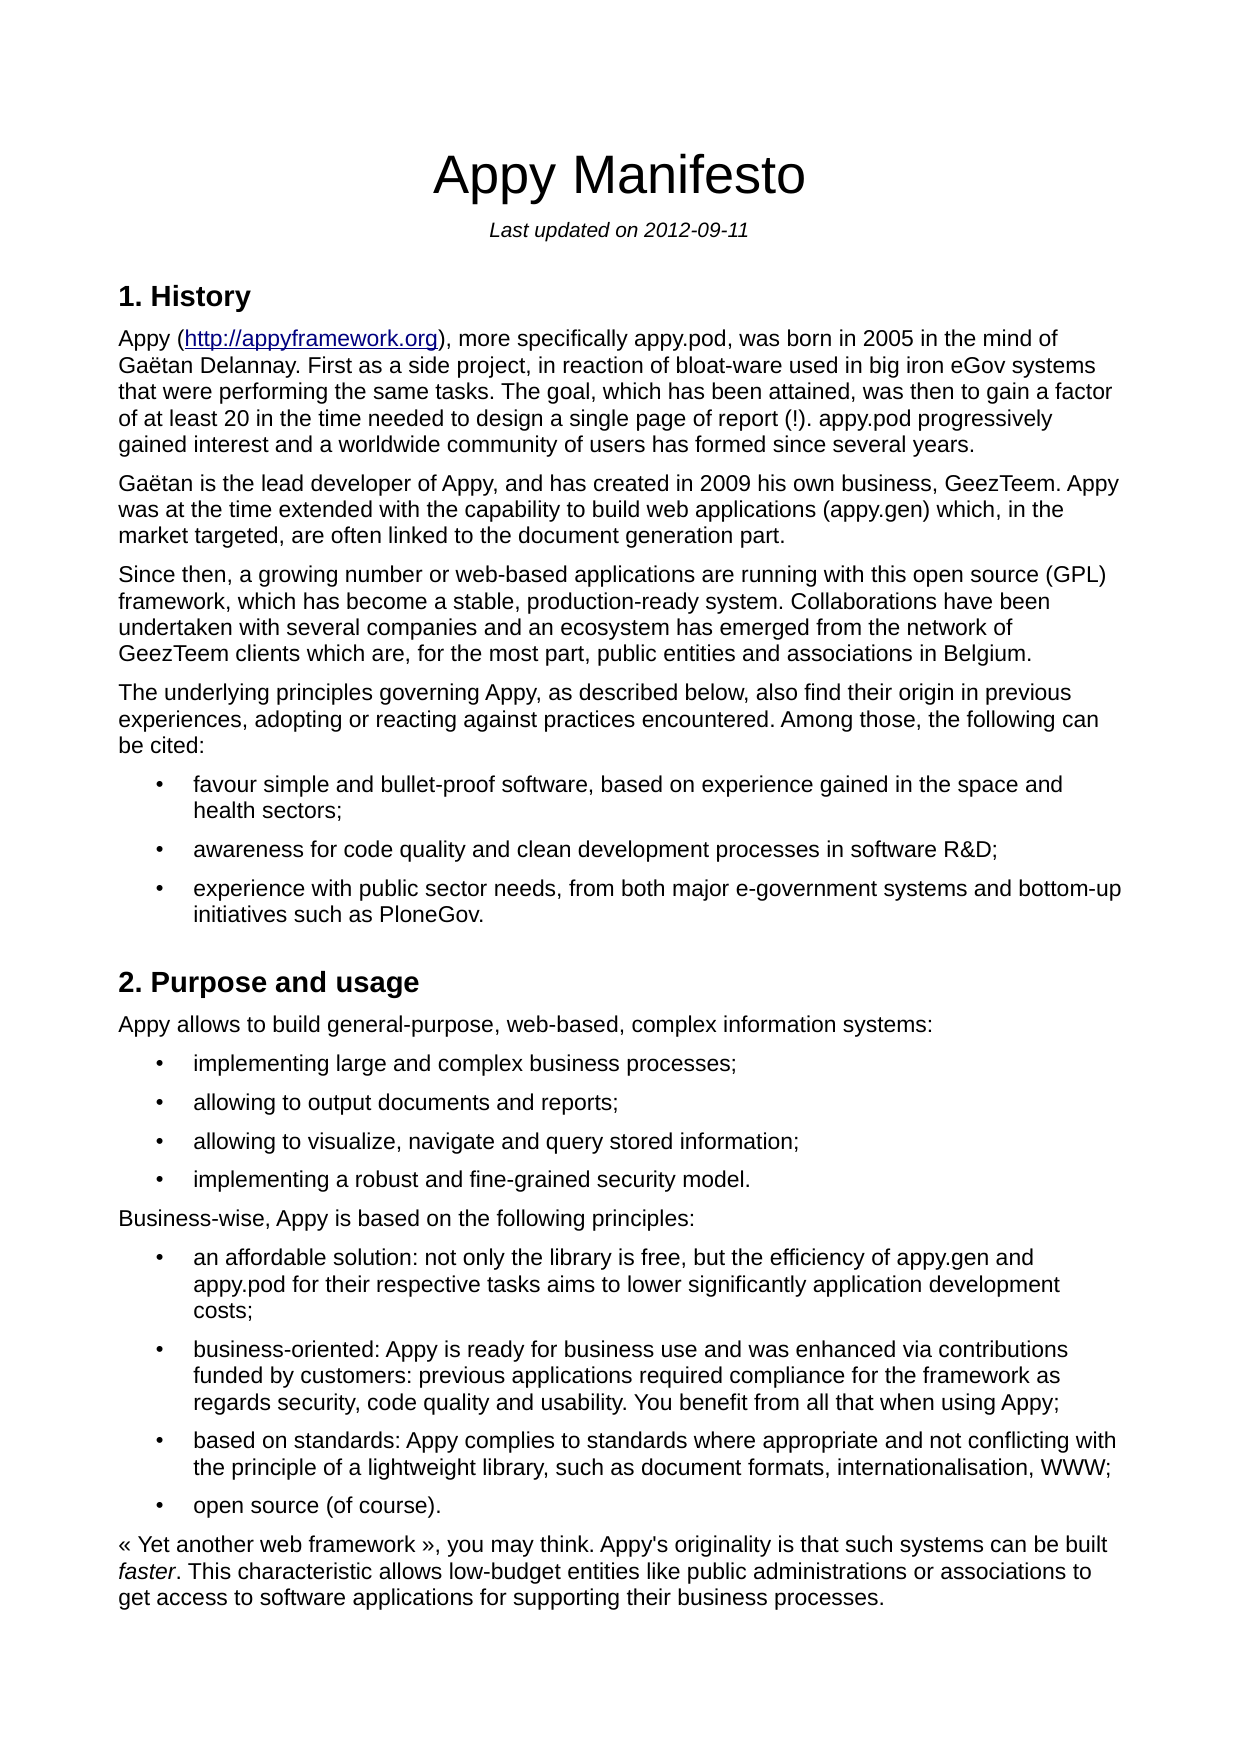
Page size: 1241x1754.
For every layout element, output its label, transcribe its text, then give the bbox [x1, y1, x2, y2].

text Appy allows to build general-purpose, web-based, complex information systems: [118, 1011, 1122, 1037]
list implementing a robust and fine-grained security model. [156, 1166, 1122, 1193]
text Gaëtan is the lead developer of Appy, and has created in 2009 his own business, GeezTeem. Appy was at the time extended with the capability to build web applications (appy.gen) which, in the market targeted, are often linked to the document generation part. [118, 470, 1122, 549]
list an affordable solution: not only the library is free, but the efficiency of appy.gen and appy.pod for their respective tasks aims to lower significantly application development costs; [156, 1244, 1122, 1323]
list based on standards: Appy complies to standards where appropriate and not conflicting with the principle of a lightweight library, such as document formats, internationalisation, WWW; [156, 1427, 1122, 1480]
text Since then, a growing number or web-based applications are running with this open source (GPL) framework, which has become a stable, production-ready system. Collaborations have been undertaken with several companies and an ecosystem has emerged from the network of GeezTeem clients which are, for the most part, public entities and associations in Belgium. [118, 561, 1122, 667]
text Business-wise, Appy is based on the following principles: [118, 1205, 1122, 1232]
list allowing to output documents and reports; [156, 1089, 1122, 1115]
subtitle Appy Manifesto [118, 143, 1122, 205]
list experience with public sector needs, from both major e-government systems and bottom-up initiatives such as PloneGov. [156, 875, 1122, 927]
list favour simple and bullet-proof software, based on experience gained in the space and health sectors; [156, 771, 1122, 823]
text Last updated on 2012-09-11 [118, 218, 1122, 242]
list allowing to visualize, navigate and query stored information; [156, 1128, 1122, 1154]
list business-oriented: Appy is ready for business use and was enhanced via contributions funded by customers: previous applications required compliance for the framework as regards security, code quality and usability. You benefit from all that when using Appy; [156, 1336, 1122, 1415]
subtitle 2. Purpose and usage [118, 965, 1122, 998]
list implementing large and complex business processes; [156, 1050, 1122, 1076]
list awareness for code quality and clean development processes in software R&D; [156, 836, 1122, 862]
text « Yet another web framework », you may think. Appy's originality is that such systems can be built faster. This characteristic allows low-budget entities like public administrations or associations to get access to software applications for supporting their business processes. [118, 1531, 1122, 1610]
text Appy (http://appyframework.org), more specifically appy.pod, was born in 2005 in the mind of Gaëtan Delannay. First as a side project, in reaction of bloat-ware used in big iron eGov systems that were performing the same tasks. The goal, which has been attained, was then to gain a factor of at least 20 in the time needed to design a single page of report (!). appy.pod progressively gained interest and a worldwide community of users has formed since several years. [118, 325, 1122, 457]
list open source (of course). [156, 1492, 1122, 1519]
text The underlying principles governing Appy, as described below, also find their origin in previous experiences, adopting or reacting against practices encountered. Among those, the following can be cited: [118, 679, 1122, 758]
subtitle 1. History [118, 279, 1122, 313]
